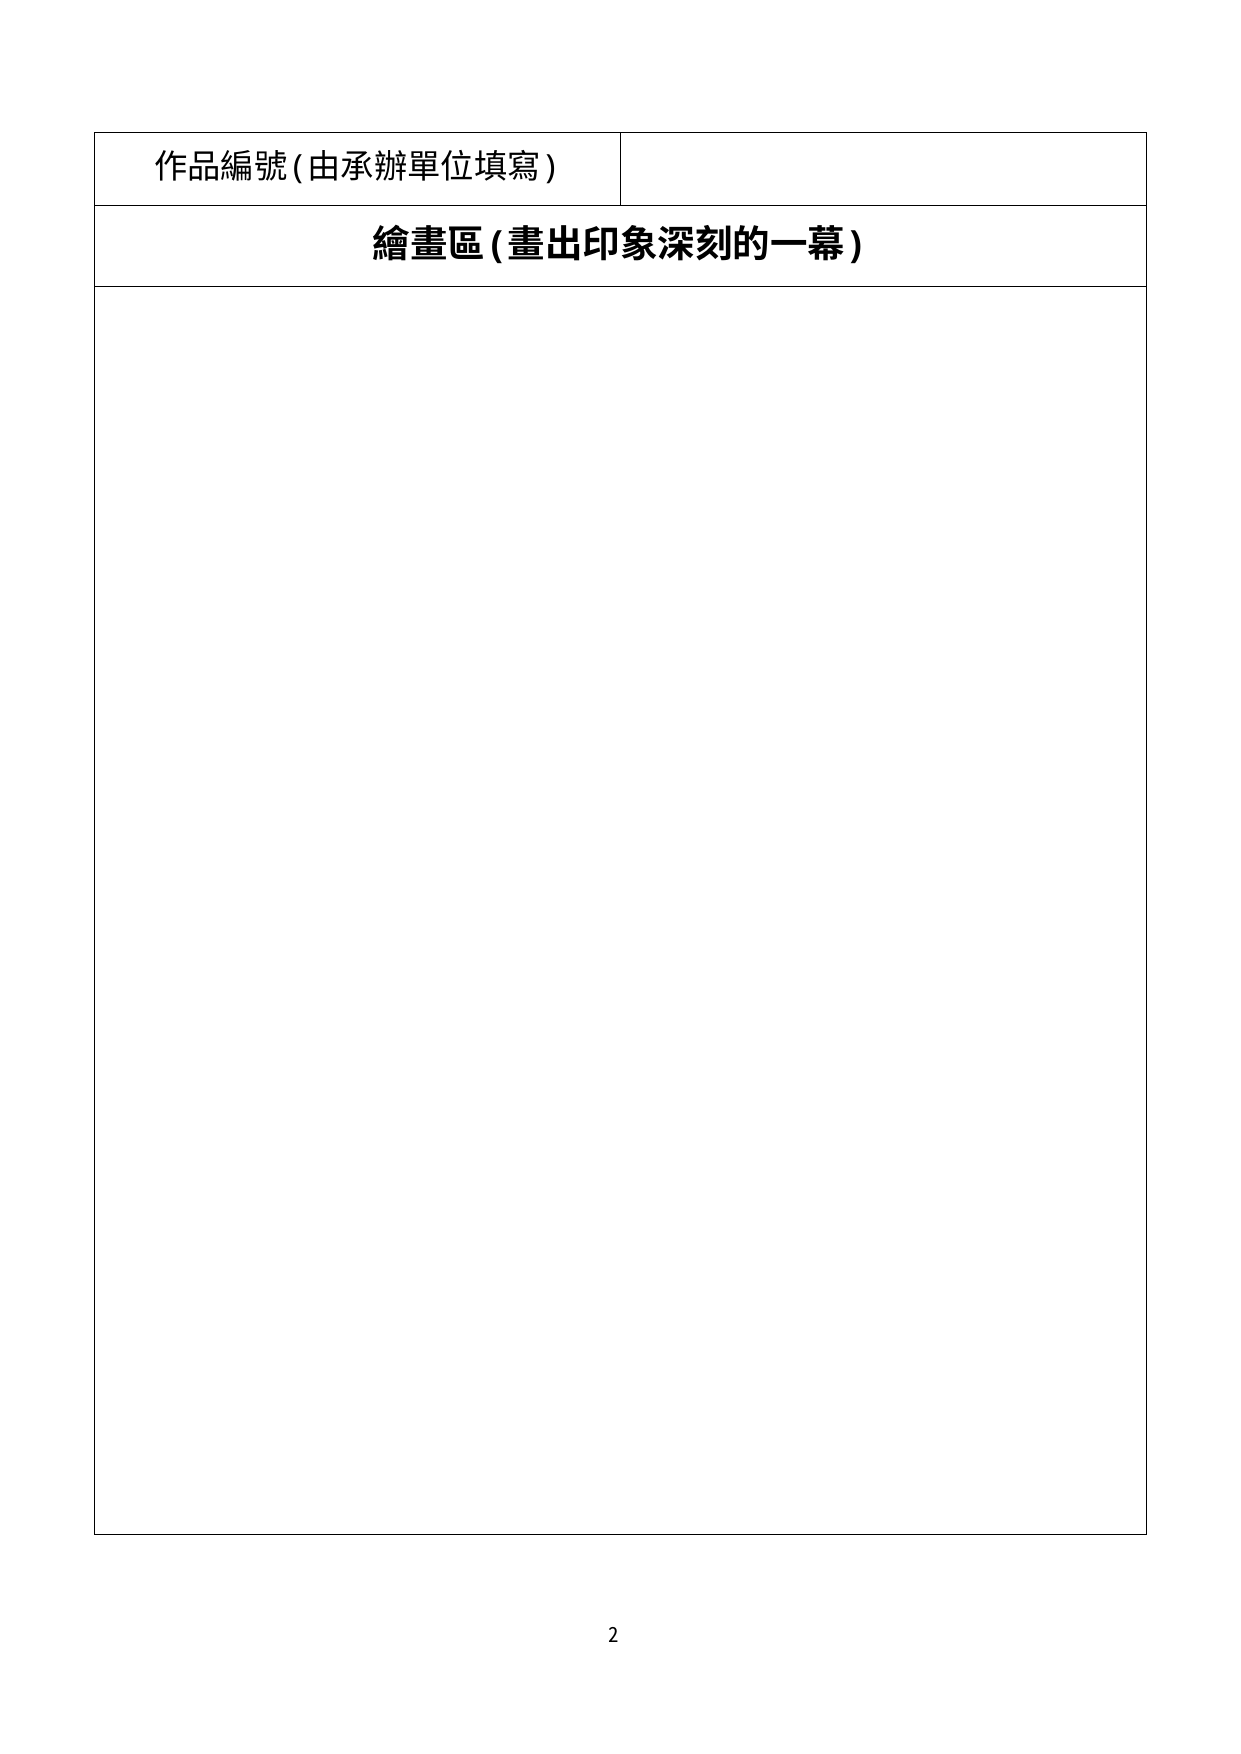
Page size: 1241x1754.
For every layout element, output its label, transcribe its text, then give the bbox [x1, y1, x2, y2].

table_cell [95, 287, 1146, 1534]
table_cell 繪畫區(畫出印象深刻的一幕) [95, 206, 1146, 286]
table_header 作品編號(由承辦單位填寫) [95, 133, 620, 205]
table_header [621, 133, 1146, 205]
